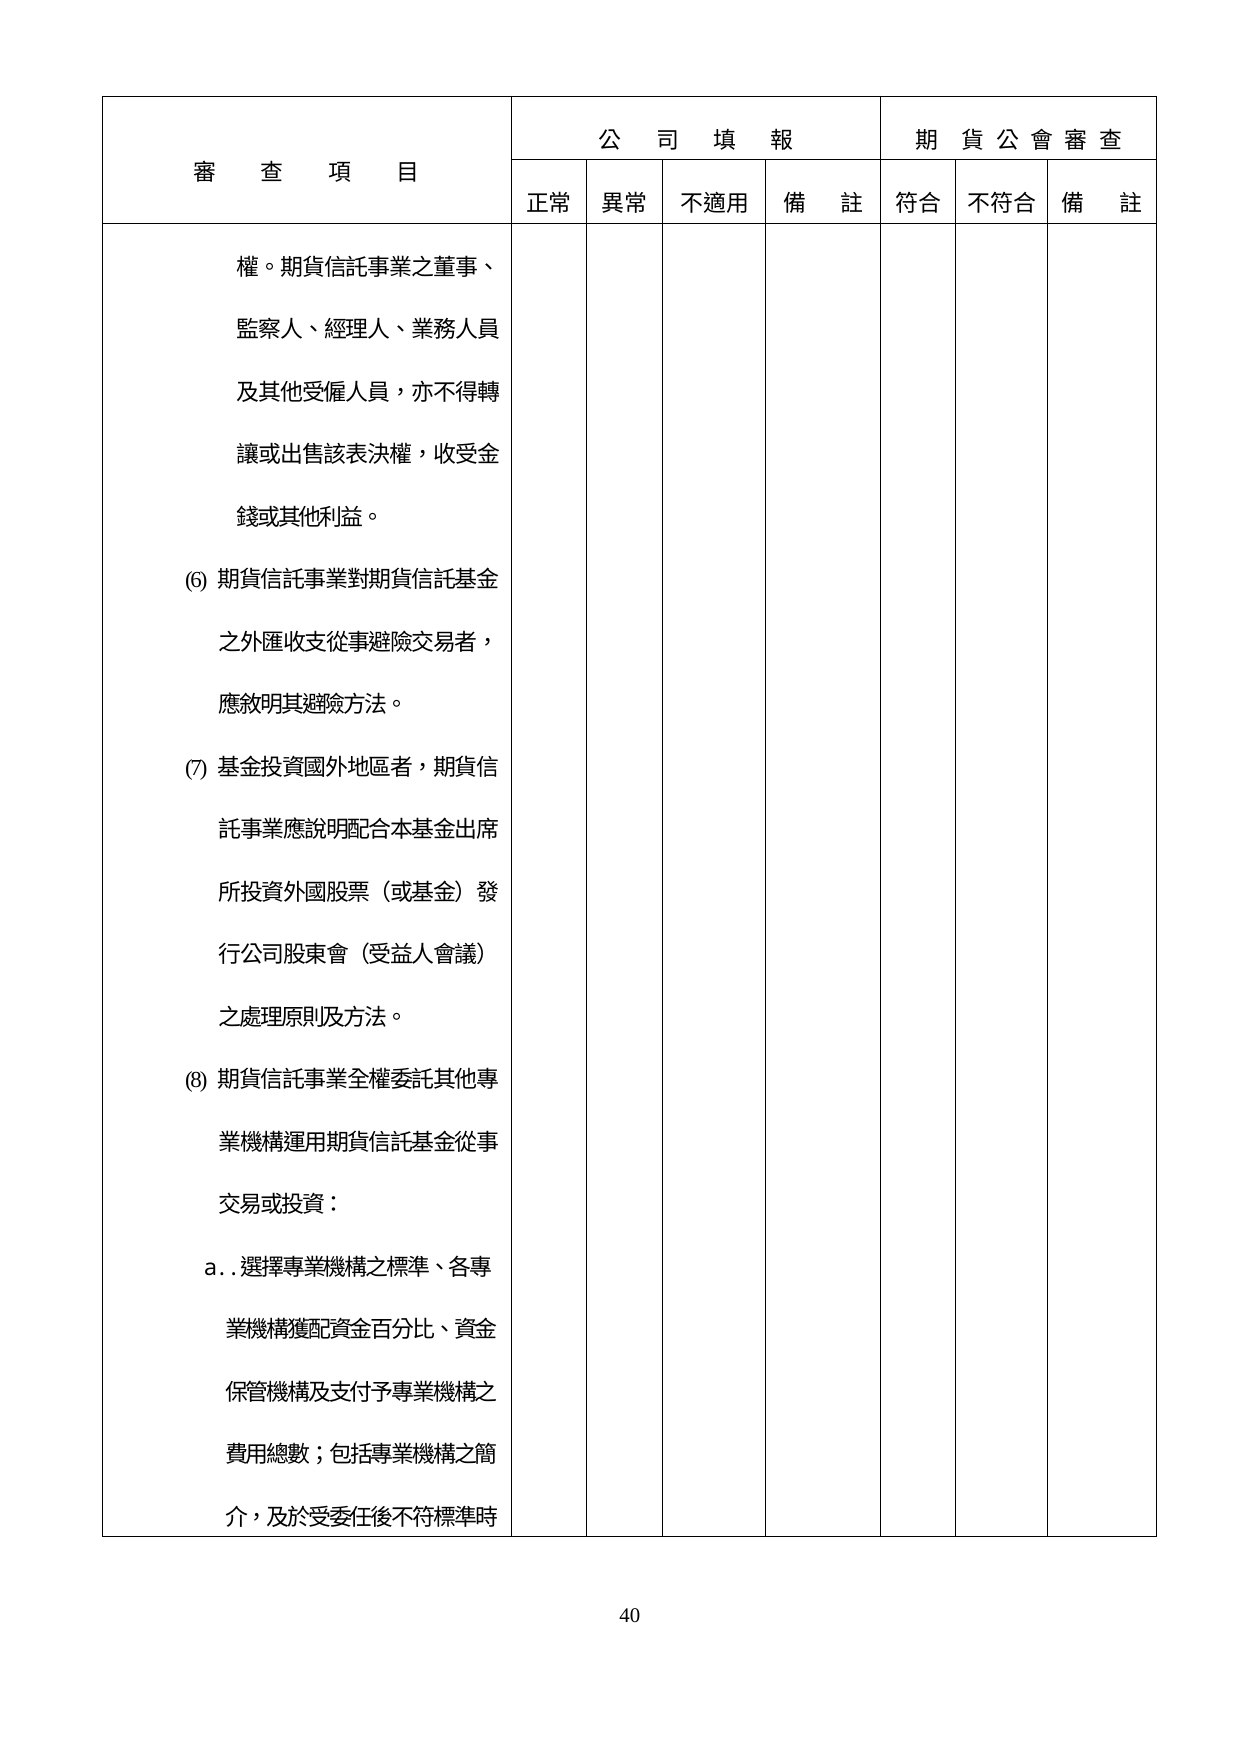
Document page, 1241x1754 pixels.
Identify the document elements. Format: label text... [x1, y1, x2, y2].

table_header 期 貨 公 會 審 查 [881, 97, 1156, 159]
table_cell [663, 224, 765, 1536]
table_cell [1048, 224, 1156, 1536]
table_cell 異常 [587, 160, 662, 223]
table_cell [956, 224, 1047, 1536]
table_header 審 查 項 目 [103, 97, 511, 223]
table_header 公 司 填 報 [512, 97, 880, 159]
table_cell 不符合 [956, 160, 1047, 223]
table_cell [766, 224, 880, 1536]
table_cell 【公開說明書】 ※下列資料應符合本會規定之格式： 是否依期貨信託事業募集期貨信託基金公開說明書應行記載事項準則規定，於所編製公開說明書封面註明係申請用之稿本。 是否依期貨信託事業募集期貨信託基金公開說明書應行記載事項準則規定，記載下列事項： （一）編製目錄及頁次。 （二）封面依序刊印事項： 1.基金名稱（保本型基金應用括弧以不同顯著顏色標明保本比率及基金之類型(保證型或保護型)）；傘型基金應標明「傘型期貨信託基金」文字；指數股票型基金應標明「指數股票型期貨信託基金」文字。 2.基本交易及投資方針。 3.基金型態（例如開放式）。 4.基金投資國外地區者，註明「投資國外」。 5.基金以外幣計價者，註明本基金以______幣計價。 6.本次核准發行總面額（註：發行指數股票型基金得不記載）。 7.本次核准發行受益權單位數（註：發行指數股票型基金得不記載）。 8.保本型基金為保證型者，保證機構之名稱。 9.期貨信託事業之名稱。 10.以顯著方式刊印下列文字： （1）「本期貨信託基金經金融監督管理委員會核准，惟不表示本基金絕無風險。本期貨信託事業以往之經理績效不保證本基金之最低投資收益；本期貨信託事業除盡善良管理人之注意義務外，不負責本基金之盈虧，亦不保證最低之收益。」。 （2）「期貨信託基金從事之期貨交易具低保證金之財務槓桿特性，在可能產生極大利潤的同時也可能產生極大的損失，致基金受益權單位淨資產價值大幅增減，投資人投資基金前，應審慎考慮本身的財務能力及經濟狀況是否適合於這種投資，並詳讀本公開說明書及至少考量第__頁開始載示之風險因素、第__頁買回開始日、第__頁短線交易及第__頁損益兩平估計等事項。」。 （3）保本型期貨信託基金為保證型者，應刊印「本期貨信託基金經金融監督管理委員會核准，惟不表示本基金絕無風險。投資人持有本基金至到期日時，始可享有__％的本金保證。投資人於到期日前買回者或有本基金信託契約第__條第__款至第__款應終止之情事者，不在保證範圍，投資人應承擔整個投資期間之相關費用，並依當時淨值計算買回價格。投資人應了解到期日前本基金之淨值可能因市場因素而波動。投資人在進行投資前，應確定已充分瞭解本基金之風險與特性。」等文字。 （4）保本型期貨信託基金為保護型者，應刊印「本期貨信託基金無提供保證機構保證之機制，係透過投資工具達成保護本金之功能。本基金經金融監督管理委員會核准，惟不表示本基金絕無風險。投資人持有本基金至到期日時，始可享有____％的本金保護。投資人於到期日前買回者或有本基金信託契約第___條應提前終止之情事者，不在保護範圍，投資人應承擔整個投資期間之相關費用，並依當時淨值計算買回價格。投資人應了解到期日前本基金之淨值可能因市場因素而波動，因保護並非保證，投資標的之發行人違約或發生信用風險等因素，將無法達到本金保護之效果，投資人在進行投資前，應確定已充分瞭解本基金之風險與特性。」等文字，後段文字並應以加大粗黑字體或不同顏色等特別顯著方式刊印。 （5）本公開說明書之內容如有虛偽或隱匿之情事者，應由本期貨信託事業與負責人及其他曾在公開說明書上簽章者依法負責。 （6）查詢本公開說明書之網址，包括本會指定之資訊申報網站之網址及公司揭露公開說明書相關資料之網址。（公開資訊觀測站網址應為 http://www.fundclear.com.tw） （7）信託業兼營期貨信託事業經本會核准得自行保管期貨信託基金資產者，應標明自行保管及設有信託監察人之字句。 11.刊印日期。 （三）封裏依序刊印下列事項： 期貨信託事業總公司之名稱、地址、網址及電話，發言人之姓名、職稱、聯絡電話及電子郵件信箱。 基金保管機構之名稱、地址、網址及電話。信託業兼營期貨信託事業向不特定人募集經本會核准得自行保管期貨信託基金資產者，應載明信託監察人之姓名或名稱、地址、網址或電子郵件信箱及電話。 國外受託保管機構之名稱、地址、網址及電話。 期貨信託基金經保證機構保證者，保證機構之名稱、地址、網址及電話。 受益憑證事務代理機構之名稱、地址、網址及電話。 期貨信託基金之財務報告簽證會計師姓名、事務所名稱、地址、網址及電話。 期貨信託事業或期貨信託基金經信用評等機構評等者，信用評等機構之名稱、地址、網址及電話。 公開說明書之分送計畫：說明公開說明書之陳列處所、分送方式及索取公開說明書之方法。 受委任國外專業機構提供顧問服務公司之名稱、地址、網址及電話。 受全權委託運用期貨信託基金從事交易或投資之專業機構名稱、地址、網址及電話。 期貨信託契約查閱及洽購處所。 （四）目錄前一頁應以顯著方式刊印風險預告書內容及「本風險預告書並未完整揭露投資本期貨信託基金之風險，詳細風險因素請詳第__頁」。 （五）封底應刊印事項：期貨信託事業及其董事長簽名或蓋章。 （六）基金概況應刊印事項： 1.基金簡介： 發行總面額（註：發行指數股票型基金得不記載）。 受益權單位總數（註：發行指數股票型基金得不記載）。 每受益權單位面額。 得否追加發行（註：發行指數股票型基金得不記載）。 成立條件 (有成立日期者，應一併列明）。 預定發行日期。 存續期間。 投資地區及標的。保本型期貨信託基金應再列示投資固定收益商品及從事期貨交易之預估比率、所投資之固定收益商品評等等級及到期期限、商品及期貨交易契約之發行者、交易對象等。 基本交易及投資方針、範圍簡述。 銷售開始日。 銷售方式。 銷售價格。 最低申購金額。 買回開始日。保本型期貨信託基金接受買回之方式及因應買回處分資產之程序。 買回費用。 買回價格。 經理費，保本型期貨信託基金之經理費率及收取方式應以明顯字體列示。 保管費 (信託業兼營期貨信託事業經本會核准得自行保管期貨信託基金資產者，其信託監察人之報酬)。 期貨信託基金經保證機構保證者，保證機構之業務性質、財務狀況（含資本適足率）、保證條件、範圍、保證費及保證契約主要內容；並以釋例說明保證機制及高於保證金額之潛在回報之計算方法。 是否分配收益。 基金短線交易之認定標準及相關費用收取標準；並刊印「不歡迎受益人進行短線交易」等文字。 期貨信託事業為防制洗錢而可能要求申購人提出之文件及拒絕申購之情況。 2.基金性質： （1）基金之設立及其依據。 （2）期貨信託契約關係。 （3）追加募集基金者，應刊印該基金成立時及歷次追加發行之情形。 3.期貨信託事業之職責（概述）。 4.基金保管機構之職責（概述）（信託業兼營期貨信託業務經本會核准得自行保管基金資產者，應記載信託監察人之職責）。 5.基金保證機構之職責(概述)。 6.基金交易及投資： 期貨信託基金交易及投資方針、範圍，包括從事期貨交易及投資期貨相關現貨商品之類別及其占淨資產之比例、從事期貨交易之預計最大槓桿倍數。 期貨信託事業運用基金投資之決策過程、基金經理人之姓名、主要經(學)歷及權限。基金經理人同時管理其他基金者，應揭露所管理之其他基金名稱及所採取防止利益衝突之措施： a.基金經理人主要經歷應加註起迄時間。 b.基金經理人管理1檔基金以上者，請詳述公司實際採行之防範措施。 c.決策過程如有採用交易程式者，亦應予以說明該交易程式之性質及採用之考量因素。 基金運用之限制： 有關各投資標的信用評等及存續期間政策之規定，勿分散說明，集中陳述為宜。 基金參與股票發行公司股東會行使表決權之處理原則及方法： a.是否符合期貨信託事業管理規則第26條第2項第6款及第54條第2項準用第26條第2項第6款規定，期貨信託事業及其負責人、部門主管、分支機構經理人、其他業務人員或受僱人，不得轉讓出席股東會委託書或藉行使基金持有股票之投票表決權，收受金錢或其他利益。 b.是否依期貨信託事業管理規則第34條第4項規定，出席股東會行使表決權並應作成書面紀錄，循序編號建檔並至少保存5年。 組合型基金參與子基金之受益人會議行使表決權之處理原則及方法： a.期貨信託事業應依據子基金之信託契約或公開說明書之規定行使表決權，並基於受益人之最大利益，支持子基金經理公司所提之議案。但子基金之經理公司所提之議案有損及受益人權益之虞者，得依期貨信託事業董事會之決議辦理。 b.期貨信託事業不得轉讓或出售子基金之受益人會議表決權。期貨信託事業之董事、監察人、經理人、業務人員及其他受僱人員，亦不得轉讓或出售該表決權，收受金錢或其他利益。 期貨信託事業對期貨信託基金之外匯收支從事避險交易者，應敘明其避險方法。 基金投資國外地區者，期貨信託事業應說明配合本基金出席所投資外國股票（或基金）發行公司股東會（受益人會議）之處理原則及方法。 期貨信託事業全權委託其他專業機構運用期貨信託基金從事交易或投資： a..選擇專業機構之標準、各專業機構獲配資金百分比、資金保管機構及支付予專業機構之費用總數；包括專業機構之簡介，及於受委任後不符標準時採行更換之方法。 b.專業機構運用期貨信託基金從事交易或投資之基本方針及範圍；如有採用交易程式者，亦應予以說明該交易程式之性質及採用之考量因素。 7.保本型基金： 投資固定收益商品及從事期貨交易之預估比率、所投資之固定收益商品評等等級及到期期限、商品及期貨交易契約之發行者、交易對象等。 保護型期貨信託基金未設立保證機構，應載明本基金無提供保證機構保證之機制，係透過投資工具達成保護本金之功能；且應明定因應受益人提前買回處分資產及到期時達成保護本金之相關控管機制。 8.傘型基金： 各子基金之投資範圍、主要區隔及異同分析；其應記載事項之內容為各子基金所共通者，得標註各子基金皆同，免重複列示，其應記載事項之內容為各子基金不同者，應分別列示，並比較其差異。 9.外幣計價基金： 敍明本基金計價之幣別，且所有申購及買回價金之收付均以該幣別為之。 10.指數股票型基金： 指數編製方式及期貨信託事業追蹤、模擬或複製表現之操作方式，包含調整投資組合方式，以及基金投資於指數具代表性之成分樣本時，為使該樣本明確反映指數整體特色之抽樣及操作方式。 基金表現與標的指數表現之差異比較，其比較方式應載明其定義及計算公式。 依期貨信託基金管理辦法第39條第2項規定揭露之風險監控措施。 11.其他類型基金（例如指數型基金，應揭露指數編製方式及期貨信託事業追蹤、模擬或複製表現之操作方式，包含調整投資組合方式，以及基金投資於指數具代表性之成分樣本時，為使該樣本明確反映指數整體特色之抽樣及操作方式；及基金表現與指數表現之差異比較，其比較方式應載明其定義及計算公式）。 12.風險因素揭露事項： 從事期貨交易之風險；包括投資結構式商品之風險。 從事期貨之交易契約過度集中於單一標的商品或金融工具之風險。 產業景氣循環之風險。 流動性風險。 外匯管制及匯率變動之風險。 投資地區政治、經濟、法規變動之風險。 交易對手及保證機構之信用風險。 全權委託專業機構執行期貨交易或投資之風險；包括如受委任專業機構，在委託金額相對於受委任專業機構其他受委託資金規模為小時，可能有受排擠而影響績效之風險，或專業機構運用期貨信託基金之投資策略等相關風險均應予揭露。 其他投資標的或特定投資策略之風險；倘有採行交易程式作為決策參考者，亦應揭露與交易程式相關之風險。 從事期貨相關現貨商品交易之風險。 出借所持有之有價證券之相關風險。 其他風險。 13.收益分配： （1）分配之項目。 （2）分配之時間。 （3）給付之方式。 14.申購受益憑證： （1）申購程序、地點及截止時間。 （2）申購價金之計算及給付方式。 申購手續費之計算方式應詳細說明之，若係美元計價之基金，其申購、買回均應以美元計價，故申購手續費之計算應以美元計算。 （3）受益憑證之交付。 （4）期貨信託事業不接受申購或基金不成立時之處理。 15.買回受益憑證： （1）買回程序、地點及截止時間。 買回截止時間應載明「除能證明投資人係於截止時間前提出買回申請者，逾時申請應視為次一買回申請日之買回申請」。 （2）買回價金之計算。 訂定基金短線交易收取買回費用金額，應公平對待所有受益人，以特定金錢信託方式銷售者不宜排除適用此規定。 （3）買回價金給付之時間及方式。 （4）辦理登錄或帳簿劃撥之作業。 （5）買回價金遲延給付之情形。 應增列恢復計算基金之買回價格規定。 （6）買回撤銷之情形。 16.受益人之權利及費用負擔： （1）受益人應有之權利內容。 （2）受益人應負擔費用之項目及其計算、給付方式、受益人投資達成損益兩平點之期貨信託基金獲利金額及比例。 （3）受益人應負擔租稅之項目及其計算、繳納方式： 受益人應負擔之租稅項目（包括證券交易所得稅、證券交易稅及印花稅等）是否已依財政部對期貨信託基金所發行之受益憑證核課之最新法令規定予以揭露。 （4）受益人會議： a.召集事由。 b.召集程序。 c.決議方式。 17.基金之資訊揭露： （1）依法令及期貨信託契約規定應揭露之資訊內容，是否符合期貨信託契約規定。 （2）未能於每一營業日公告前一營業日淨資產價值者，應揭露其計算淨值方式及合理性。 （3）資訊揭露之方式、公告及取得方法： 資訊揭露之公告，應依相關規定分別將所有應公告之事項及選定之公告方式各別列示，以利投資人查詢。 （4）如基金性質係屬連結至其他標的者，尚應揭露基金所連結標的之相關資訊取得途徑（如期貨信託事業申請募集指數型基金及指數股票型基金者，應記載投資人取得指數組成調整、基金與指數表現差異比較等最新基金資訊及其他重要資訊之途徑）。 18.基金運用狀況： 是否依期貨信託事業募集期貨信託基金公開說明書應行記載事項準則第21條關於追加募集規定及格式填列： （1）投資情形（列示公開說明書刊印日前1個月月底基金資料）： a.淨資產總額之組成項目、金額及比率。 b.所從事期貨交易及投資期貨相關現貨商品之類別及其占淨資產之比例。 c.投資單一股票金額占基金淨資產價值百分之一以上者，列示該股票之名稱、股數、每股市價、投資金額及投資比率。 d.投資單一債券金額占基金淨資產價值百分之一以上者，列示該債券之名稱、投資金額及投資比率。 e.組合型基金投資單一子基金金額占基金淨資產價值百分之一以上者，列示該子基金名稱、經理公司、基金經理人、經理費比率、保管費比率、受益權單位數、每單位淨值、投資受益權單位數、投資比率及給付買回價金之期限。 （2）交易及投資績效： a.最近3年度各年度最高、最低、年底及公開說明書刊印年度各月底，基金之淨資產總額及單位淨資產價值。 b.最近3年度各年度基金分配收益之金額。 c.公開說明書刊印日前1季止，本基金淨資產價值最近3個月、6個月、1年、3年、5年、10年及自基金成立日起算之累計報酬率。 d.如基金性質係屬連結至其他標的者（如指數型基金及指數股票型基金），另應載明基金表現與標的指數表現之差異比較。 （3）最近2年度本基金之會計師 查核報告，資產負債報告書、交易與投資明細表、收入與費用報告書、可分配收益表、資本帳戶變動表、附註及明細表。 至少應包括最近2年度淨資產價值報告書、投資明細表、淨資產價值變動表、附註及明細表。 （4）最近年度及公開說明書刊印日前1季止，基金委託期貨商手續費前5名之期貨商名稱、支付該期貨商手續費之金額。若該期貨商為該基金之受益人者，應一併揭露其持有基金之受益權單位數及比例 （5）基金接受信用評等機構評等者，應揭露信用評等機構對基金之評等報告。 （6）其他應揭露事項。 （七）期貨信託契約主要內容應刊印事項： 1.基金名稱、期貨信託事業名稱、基金保管機構名稱(信託業兼營期貨信託業務經本會核准得自行保管基金資產者，其信託監察人之姓名或名稱）、保證型基金保證機構名稱及基金存續期間。 2.基金發行總面額及受益權單位總數（發行指數股票型基金得不記載）。 3.受益憑證之發行。 4.受益憑證之申購。 5.基金之成立與不成立。 6.基金之資產。 7.基金應負擔之費用。 8.受益人之權利、義務與責任。 9.期貨信託事業之權利、義務與責任，包括應揭露期貨信託基金受益人之責任僅限於申購時所支付之申購價款，期貨信託基金損失超過基金淨資產時，超額損失部分應由期貨信託事業負擔；期貨信託事業如有全權委託其他專業機構運用期貨信託基金從事交易或投資，其對受委任專業機構之選任或指示，因故意或過失而導致期貨信託基金發生損害者，應負賠償責任，及其依信託契約規定應履行之責任及義務，如委由受委任專業機構處理者，就受委任專業機構或其受雇人之故意或過失，應與自己之故意或過失負同一責任，且對因而導致期貨信託基金資產之損害，應負賠償責任。 10.基金保管機構之權利、義務與責任，包括基金保管機構之代理人、代表人或受雇人，履行期貨信託契約規定之義務有故意或過失時，基金保管機構應與自己之故意或過失負同一責任(信託業兼營期貨信託業務經本會核准得自行保管基金資產者，其信託監察人之權利、義務與責任)。 11.保證型期貨信託基金保證機構之權利、義務與責任。 12.運用基金從事期貨交易與投資期貨相關現貨商品之基本方針及範圍。 13.收益分配。 14.受益憑證之買回。 15.基金淨資產價值及受益權單位淨資產價值之計算。 16.期貨信託事業之更換。 17.基金保管機構之更換(信託業兼營期貨信託業務經本會核准得自行保管基金資產者，其信託監察人之更換)。 18.期貨信託契約之終止。 19.基金之清算。 20.受益人名簿： 是否已載明查閱受益人名簿之限制及受益人名簿備置供查閱之地點。 21.受益人會議。 22.通知及公告。 23.期貨信託契約之修訂。 （八）期貨信託事業概況應刊印事項：是否依期貨信託事業募集期貨信託基金公開說明書應行記載事項準則第23條規定之格式填列。 1.事業簡介： （1）設立日期。 （2）最近3年股本形成經過。 （3）營業項目。 （4）沿革：最近5年度募集之基金、分公司及子公司之設立、董事監察人或主要股東股權之移轉或更換、經營權之改變及其他重要紀事。 2.事業組織(列示公開說明書刊印日前1個月月底期貨信託事業資料)： （1）股權分散情形： a.股東結構(各類股東之組合比例)。 b.主要股東名單(股權比例5%以上股東之名稱、持股數額及比率。 （2）組織系統（期貨信託事業之組織結構、各主要部門（於他業為兼營期貨信託業務部門）所營業務及員工人數)。 （3）總經理、副總經理及各單位主管（於他業為兼營期貨信託業務部門主管）之姓名、就任日期、持有期貨信託事業之股份數額及比例、主要經(學)歷、目前兼任其他公司之職務。 （4）董事及監察人之姓名、選任日 期、任期、選任時及現在持有期貨信託事業股份數額及比率、主要經(學)歷。 3.利害關係公司揭露（列示公開說明書刊印日前1個月月底與期貨信託事業有下列情事之公司）： （1）與期貨信託事業具有公司法第6章之1所定關係者。 （2）期貨信託事業董事、監察人或綜合持股達5%以上之股東。 （3）期貨信託事業董事、監察人、經理人或綜合持股達5%以上之股東與該公司董事、監察人、經理人或持有已發行股份10%以上股東為同1人或具有配偶關係者。 4.營運情形： （1）列示刊印日前1個月月底，期貨信託事業經理其他基金之名稱、成立日、受益權單位數、淨資產金額及每單位淨資產價值。 （2）最近2年度期貨信託事業之會計師查核報告、資產負債表、綜合損益表及權益變動表。 5.受處罰之情形（列示最近2年期貨信託事業受本會處分及糾正之時間及詳情）。 6.訴訟或非訟事件(期貨信託事業目前尚在繫屬中之重大訴訟、非訟或行政爭訟事件，其結果可能對受益人權益有重大影響者，應揭露其系爭事實、標的金額、訴訟開始日期、主要訴訟當事人及目前處理情形）。 （九）受益憑證銷售及買回機構之名稱、地址及電話。 （十）特別記載事項： 1.期貨信託事業遵守期貨公會會員自律公約之聲明書。 2.期貨信託事業內部控制制度聲明書。 3.期貨信託事業就公司治理運作情形載明下列事項： （1）董事會之結構及獨立性。 （2）董事會及經理人之職責。 （3）監察人之組成及職責。 （4）利害關係人之權利及關係。 （5）對於法令規範資訊公開事項之詳細情形。 （6）其他公司治理之相關資訊。 4.本次發行之基金信託契約與期貨公會所訂期貨信託契約範本條文對照表。 5.其他本會規定應特別記載之事項。 [103, 224, 511, 1536]
table_cell [881, 224, 955, 1536]
table_cell 不適用 [663, 160, 765, 223]
table_cell 備 註 [766, 160, 880, 223]
table_cell 符合 [881, 160, 955, 223]
table_cell 備 註 [1048, 160, 1156, 223]
table_cell 正常 [512, 160, 586, 223]
table_cell [587, 224, 662, 1536]
table_cell [512, 224, 586, 1536]
